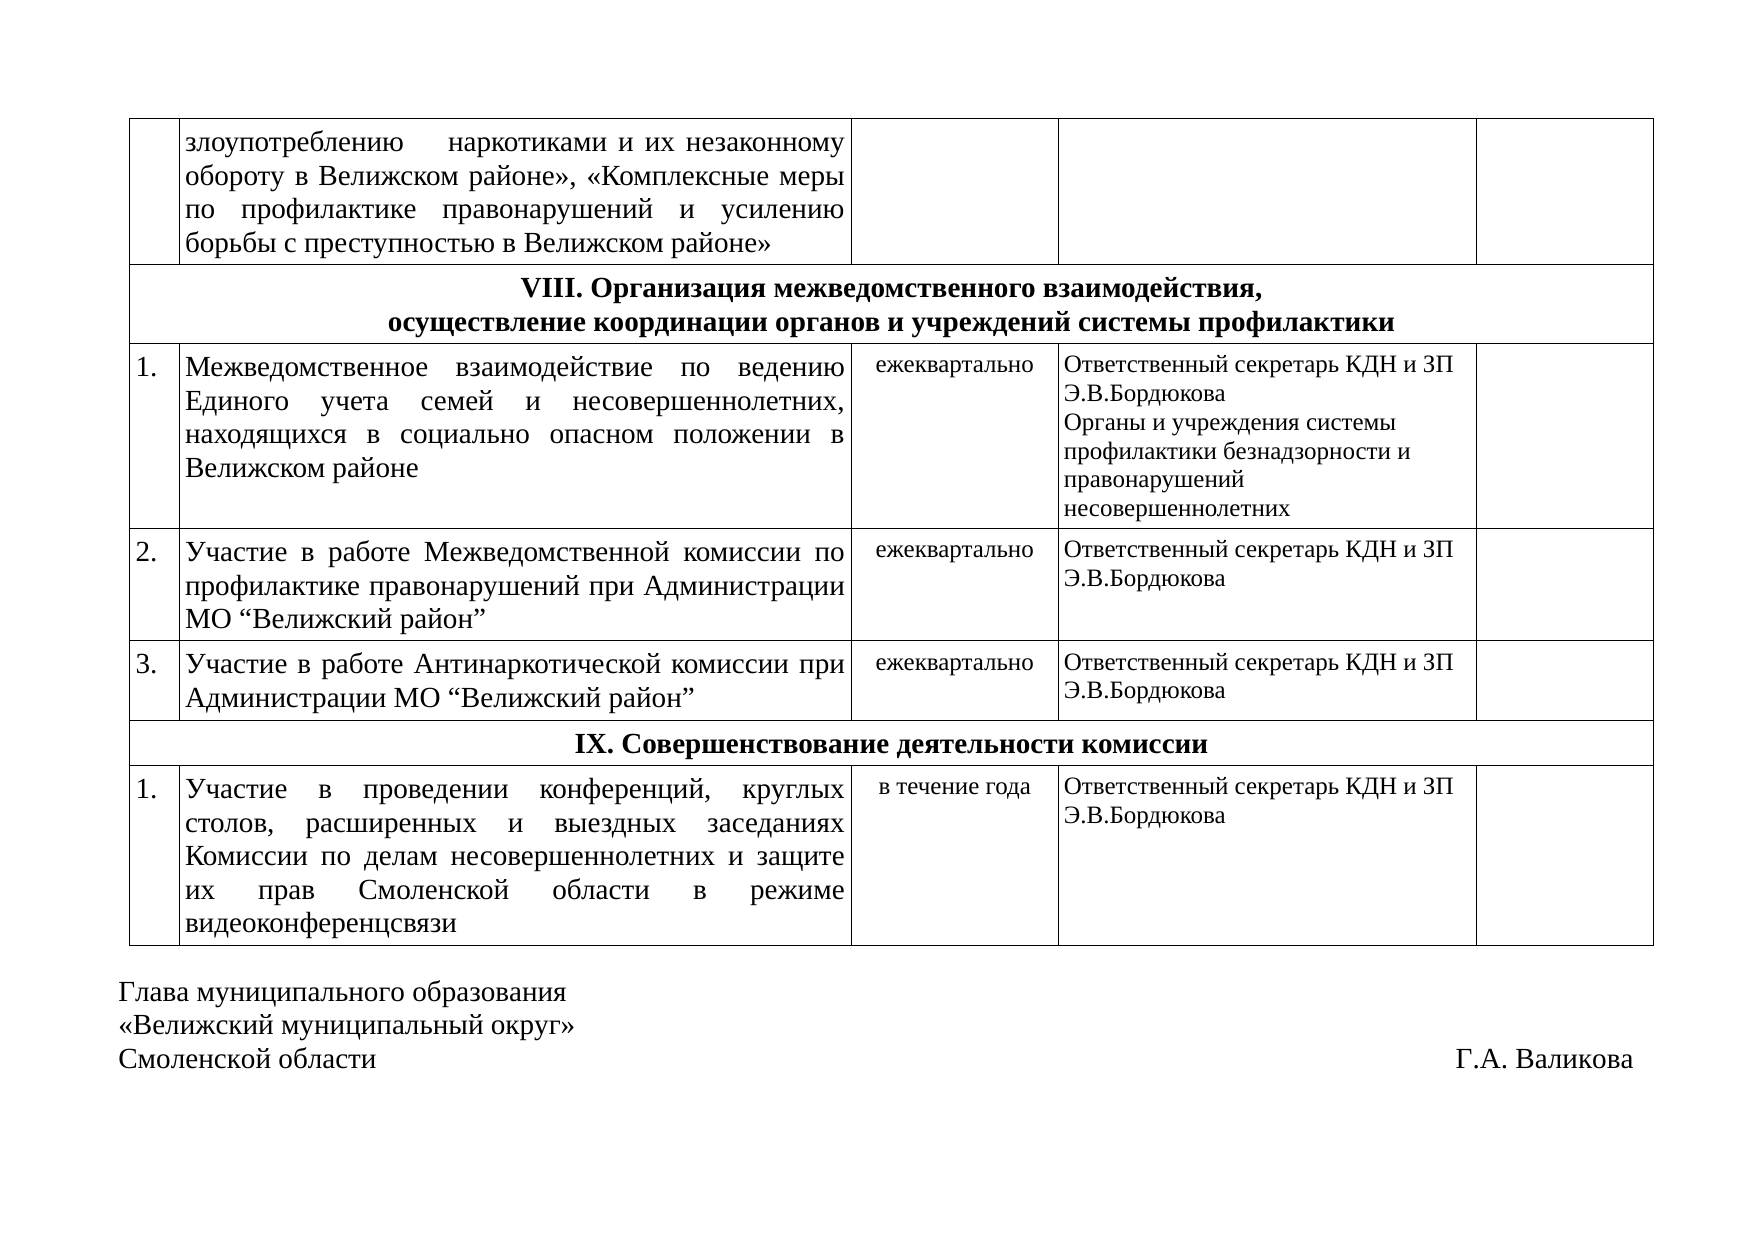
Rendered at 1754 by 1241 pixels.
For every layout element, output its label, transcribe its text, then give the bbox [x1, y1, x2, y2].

table_cell Ответственный секретарь КДН и ЗП Э.В.Бордюкова [1059, 529, 1476, 640]
table_cell Участие в проведении конференций, круглых столов, расширенных и выездных заседаниях Комиссии по делам несовершеннолетних и защите их прав Смоленской области в режиме видеоконференцсвязи [180, 766, 851, 945]
table_cell [1477, 641, 1653, 719]
text «Велижский муниципальный округ» [118, 1007, 1636, 1041]
table_cell [1059, 119, 1476, 264]
table_cell [1477, 766, 1653, 945]
table_cell IX. Совершенствование деятельности комиссии [130, 721, 1653, 765]
table_cell в течение года [852, 766, 1058, 945]
table_cell 3. [130, 641, 179, 719]
table_cell Ответственный секретарь КДН и ЗП Э.В.Бордюкова [1059, 641, 1476, 719]
table_cell Ответственный секретарь КДН и ЗП Э.В.Бордюкова [1059, 766, 1476, 945]
text Глава муниципального образования [118, 974, 1636, 1007]
table_cell ежеквартально [852, 344, 1058, 528]
table_cell злоупотреблению наркотиками и их незаконному обороту в Велижском районе», «Комплексные меры по профилактике правонарушений и усилению борьбы с преступностью в Велижском районе» [180, 119, 851, 264]
table_cell Межведомственное взаимодействие по ведению Единого учета семей и несовершеннолетних, находящихся в социально опасном положении в Велижском районе [180, 344, 851, 528]
table_cell Участие в работе Межведомственной комиссии по профилактике правонарушений при Администрации МО “Велижский район” [180, 529, 851, 640]
table_cell 1. [130, 766, 179, 945]
text Смоленской области Г.А. Валикова [118, 1041, 1636, 1074]
table_cell Ответственный секретарь КДН и ЗП Э.В.Бордюкова Органы и учреждения системы профилактики безнадзорности и правонарушений несовершеннолетних [1059, 344, 1476, 528]
table_cell 2. [130, 529, 179, 640]
table_cell VIII. Организация межведомственного взаимодействия, осуществление координации органов и учреждений системы профилактики [130, 265, 1653, 343]
table_cell [130, 119, 179, 264]
table_cell [852, 119, 1058, 264]
table_cell ежеквартально [852, 641, 1058, 719]
table_cell [1477, 119, 1653, 264]
table_cell [1477, 529, 1653, 640]
table_cell Участие в работе Антинаркотической комиссии при Администрации МО “Велижский район” [180, 641, 851, 719]
table_cell 1. [130, 344, 179, 528]
table_cell [1477, 344, 1653, 528]
table_cell ежеквартально [852, 529, 1058, 640]
